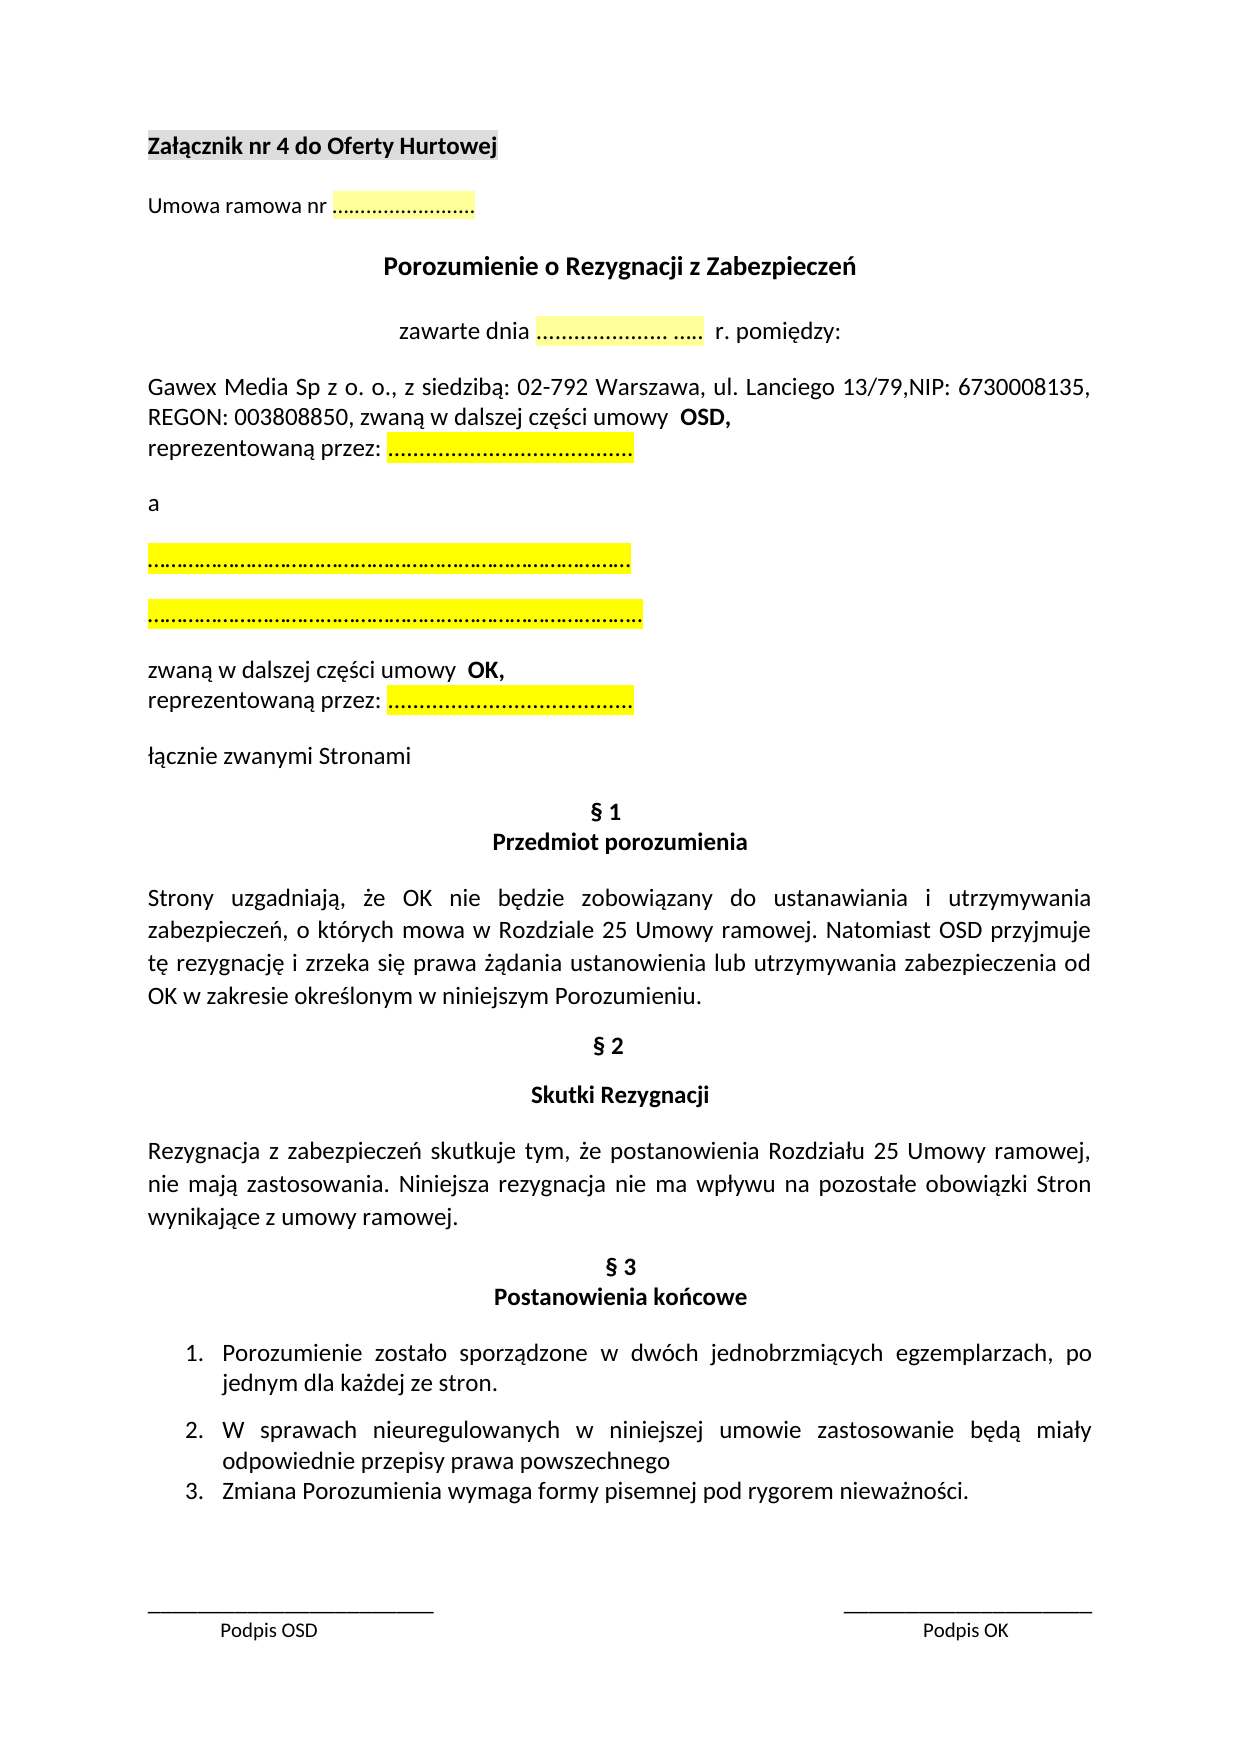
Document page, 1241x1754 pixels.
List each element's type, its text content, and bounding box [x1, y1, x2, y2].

text zwaną w dalszej części umowy OK, [148, 654, 1092, 685]
text Umowa ramowa nr …...................... [148, 191, 1092, 219]
text reprezentowaną przez: ....................................... [148, 685, 1092, 715]
text ………………………………………………………………………… [148, 543, 1092, 574]
text § 2 [148, 1030, 1092, 1061]
list 1. Porozumienie zostało sporządzone w dwóch jednobrzmiących egzemplarzach, po jednym dla każdej ze stron. [185, 1337, 1092, 1398]
text _______________________ ____________________ [148, 1586, 1092, 1617]
text łącznie zwanymi Stronami [148, 740, 1092, 771]
text Strony uzgadniają, że OK nie będzie zobowiązany do ustanawiania i utrzymywania zabezpieczeń, o których mowa w Rozdziale 25 Umowy ramowej. Natomiast OSD przyjmuje tę rezygnację i zrzeka się prawa żądania ustanowienia lub utrzymywania zabezpieczenia od OK w zakresie określonym w niniejszym Porozumieniu. [148, 882, 1092, 1011]
text a [148, 488, 1092, 518]
text zawarte dnia ..................... ….. r. pomiędzy: [148, 316, 1092, 346]
text Załącznik nr 4 do Oferty Hurtowej [148, 130, 1092, 160]
text reprezentowaną przez: ....................................... [148, 432, 1092, 463]
text ………………………………………………………………………….. [148, 599, 1092, 629]
text Gawex Media Sp z o. o., z siedzibą: 02-792 Warszawa, ul. Lanciego 13/79,NIP: 6730008135, REGON: 003808850, zwaną w dalszej części umowy OSD, [148, 371, 1092, 432]
text Podpis OSD Podpis OK [192, 1617, 1092, 1642]
text Skutki Rezygnacji [148, 1080, 1092, 1110]
text Postanowienia końcowe [148, 1281, 1092, 1312]
text § 3 [148, 1251, 1092, 1281]
text Przedmiot porozumienia [148, 826, 1092, 857]
list 3. Zmiana Porozumienia wymaga formy pisemnej pod rygorem nieważności. [185, 1475, 1092, 1506]
text Rezygnacja z zabezpieczeń skutkuje tym, że postanowienia Rozdziału 25 Umowy ramowej, nie mają zastosowania. Niniejsza rezygnacja nie ma wpływu na pozostałe obowiązki Stron wynikające z umowy ramowej. [148, 1135, 1092, 1232]
text Porozumienie o Rezygnacji z Zabezpieczeń [148, 249, 1092, 282]
list 2. W sprawach nieuregulowanych w niniejszej umowie zastosowanie będą miały odpowiednie przepisy prawa powszechnego [185, 1414, 1092, 1475]
text § 1 [516, 796, 1092, 826]
